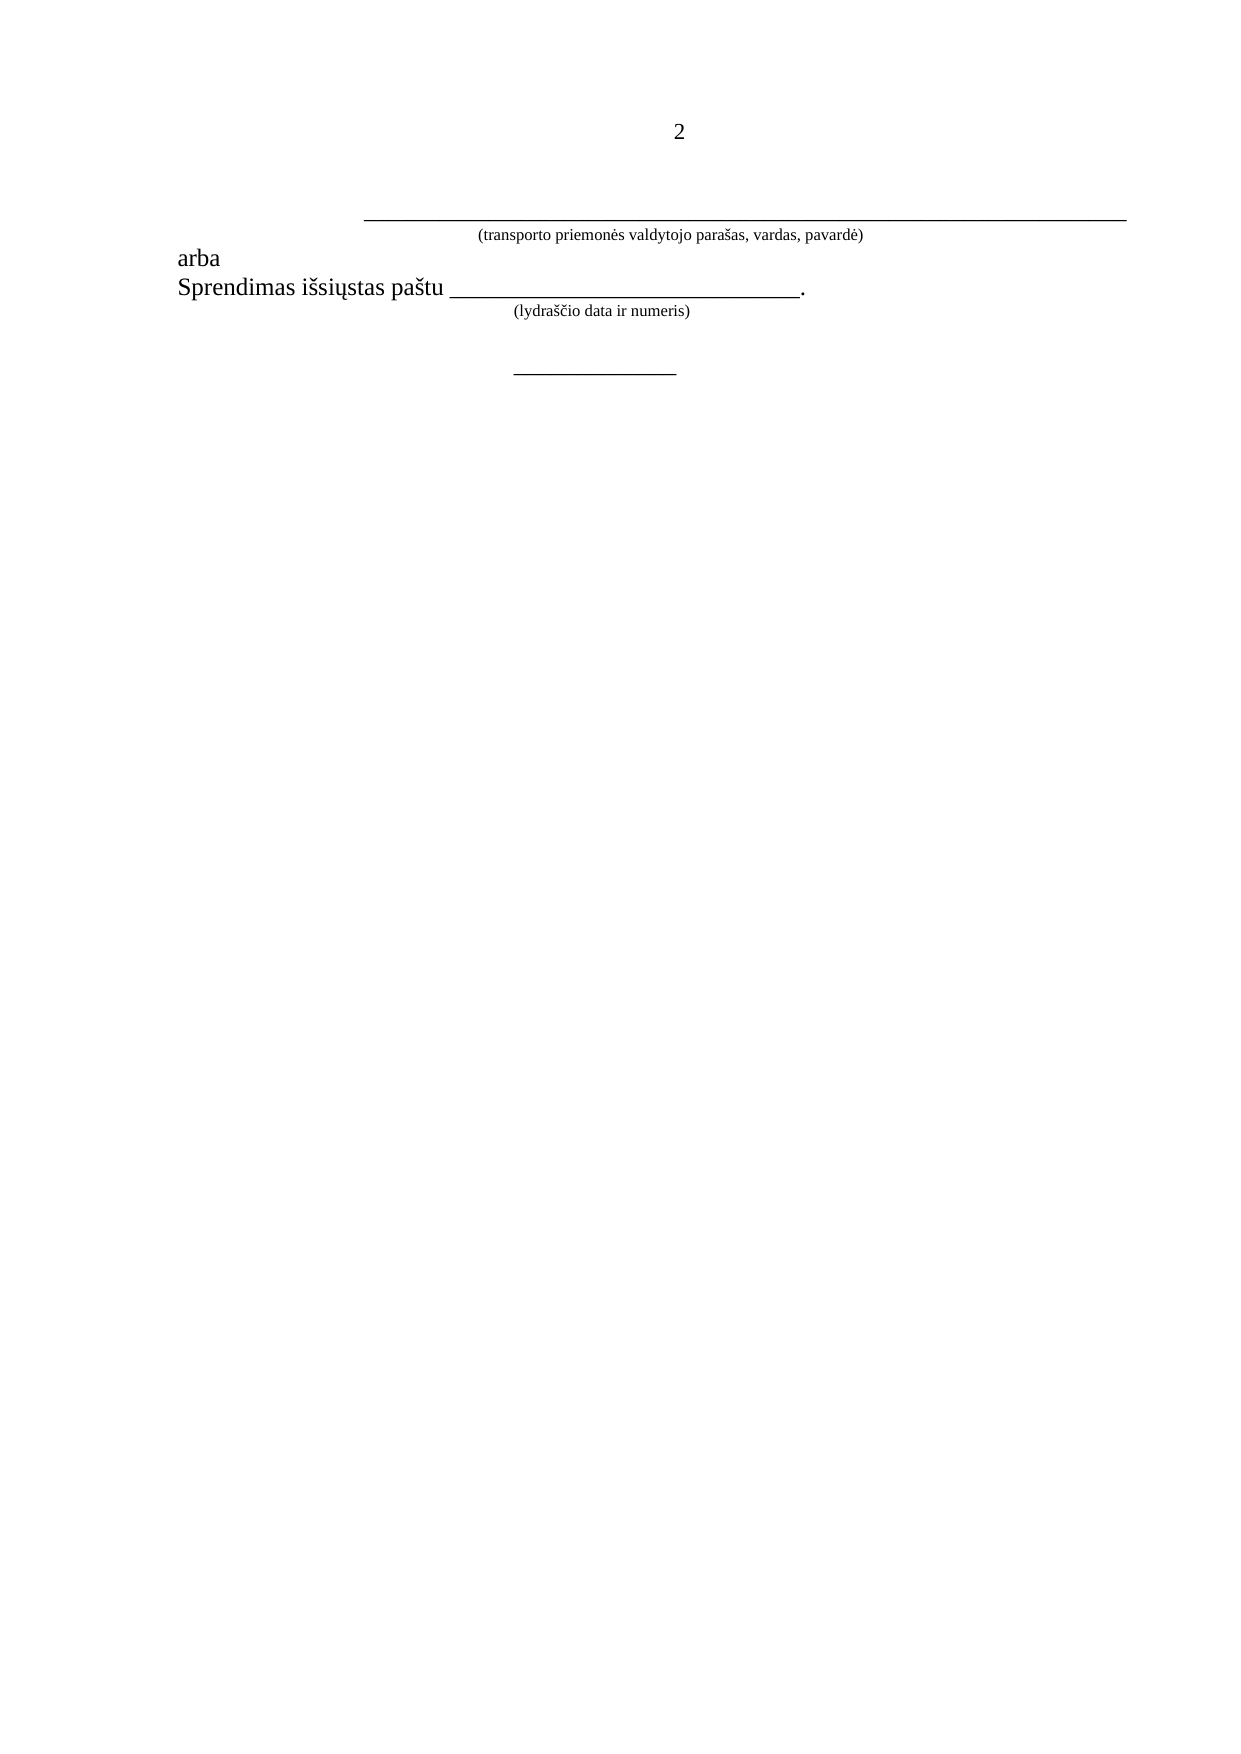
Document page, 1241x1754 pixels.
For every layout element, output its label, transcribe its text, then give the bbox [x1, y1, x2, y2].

text (transporto priemonės valdytojo parašas, vardas, pavardė) [177, 224, 1181, 243]
text _____________ [177, 349, 1181, 378]
text arba [177, 243, 1181, 272]
text _____________________________________________________________ [312, 196, 1181, 224]
text Sprendimas išsiųstas paštu ____________________________. [177, 272, 1181, 301]
text (lydraščio data ir numeris) [177, 301, 1181, 320]
